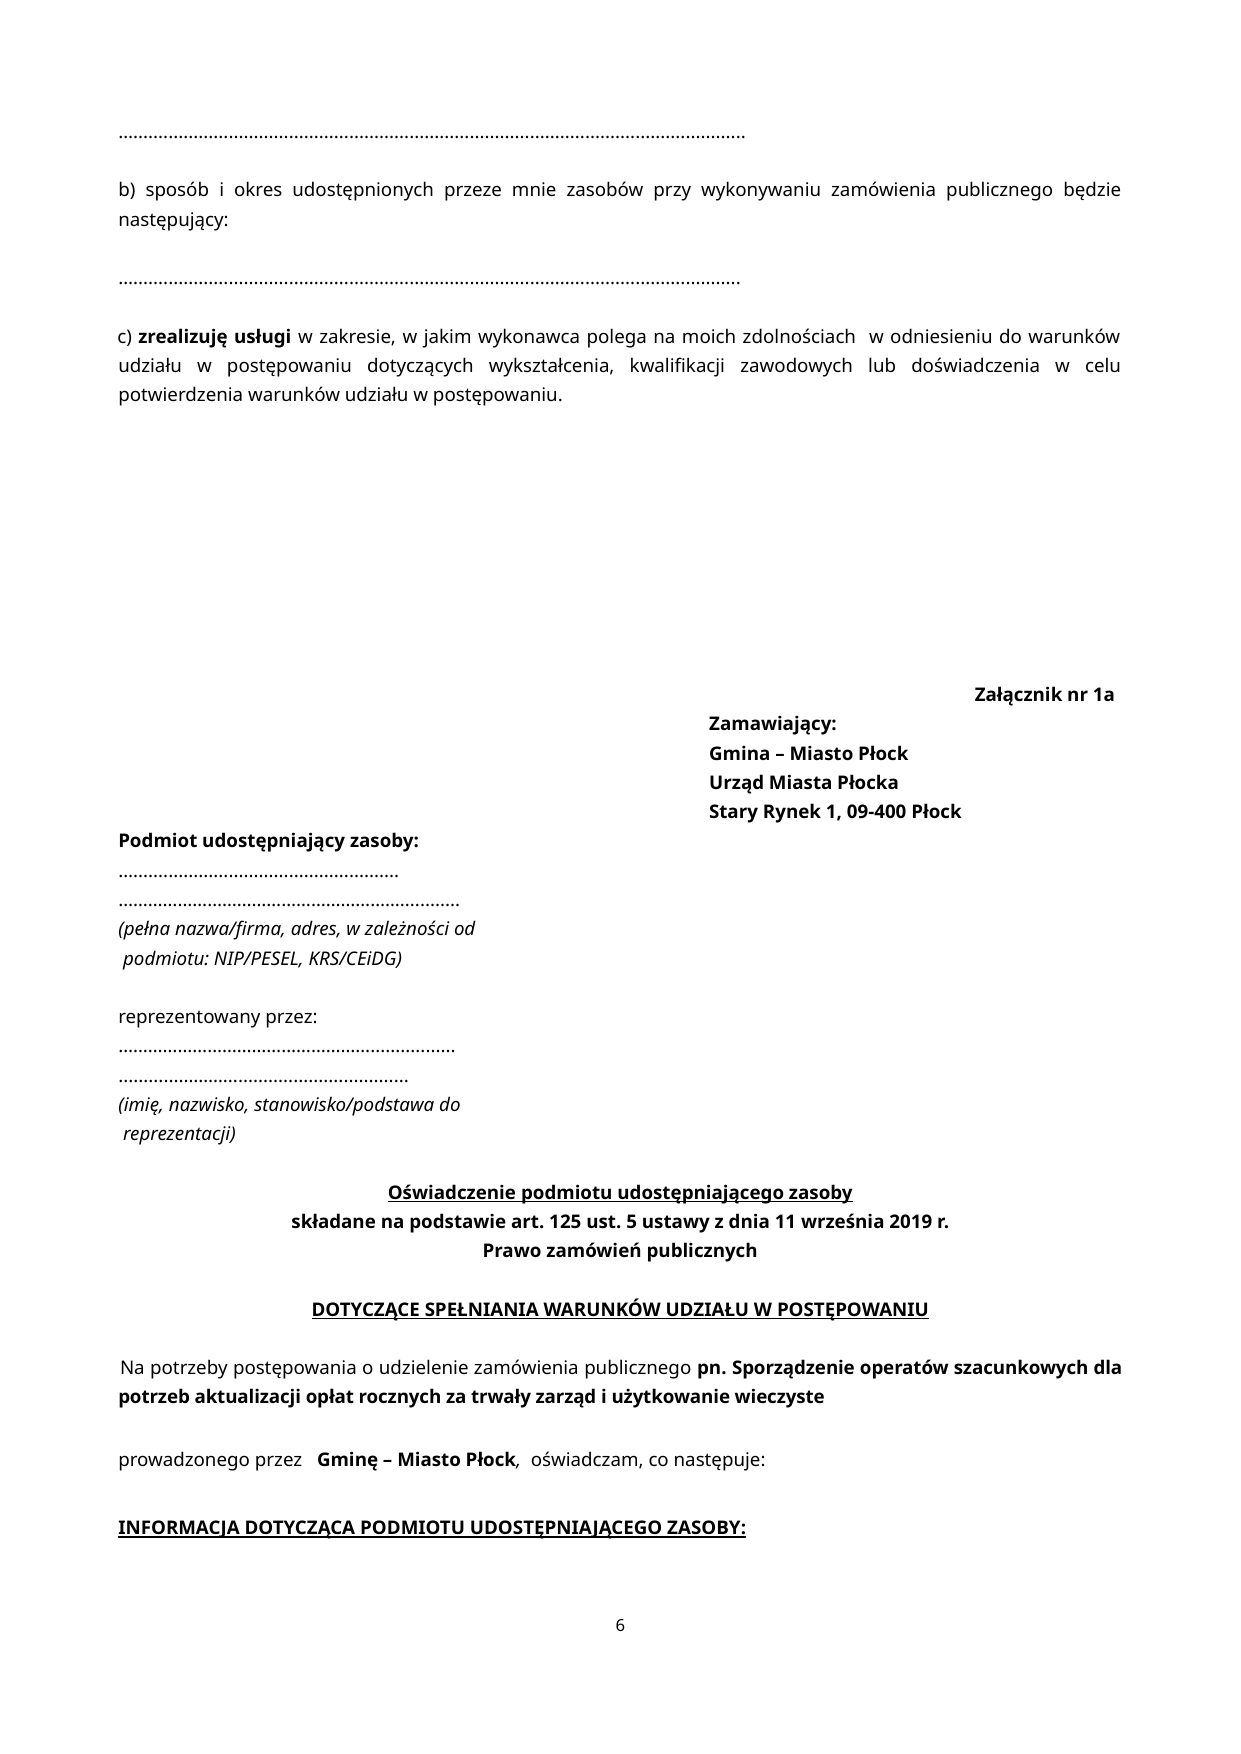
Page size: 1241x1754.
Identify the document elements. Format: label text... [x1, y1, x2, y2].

text Podmiot udostępniający zasoby: [118, 828, 1122, 853]
text Oświadczenie podmiotu udostępniającego zasoby [118, 1179, 1122, 1204]
text Urząd Miasta Płocka [118, 769, 1122, 795]
text …......................................................................................................................... [118, 264, 1122, 290]
text .............……….................................... [118, 1062, 1122, 1087]
text ….......................................................................................................................... [118, 118, 1122, 144]
text …………………………………………………............ [118, 886, 1122, 912]
text reprezentacji) [118, 1120, 1122, 1146]
text Załącznik nr 1a [118, 681, 1122, 707]
text …..................................................... [118, 857, 1122, 882]
text Zamawiający: [118, 711, 1122, 736]
text b) sposób i okres udostępnionych przeze mnie zasobów przy wykonywaniu zamówienia publicznego będzie następujący: [118, 177, 1122, 231]
text prowadzonego przez Gminę – Miasto Płock, oświadczam, co następuje: [118, 1446, 1122, 1472]
text ……………………………………………................. [118, 1033, 1122, 1058]
text c) zrealizuję usługi w zakresie, w jakim wykonawca polega na moich zdolnościach w odniesieniu do warunków udziału w postępowaniu dotyczących wykształcenia, kwalifikacji zawodowych lub doświadczenia w celu potwierdzenia warunków udziału w postępowaniu. [117, 323, 1122, 407]
text Na potrzeby postępowania o udzielenie zamówienia publicznego pn. Sporządzenie operatów szacunkowych dla potrzeb aktualizacji opłat rocznych za trwały zarząd i użytkowanie wieczyste [118, 1354, 1122, 1409]
text (imię, nazwisko, stanowisko/podstawa do [118, 1091, 1122, 1117]
text reprezentowany przez: [118, 1003, 1122, 1029]
text DOTYCZĄCE SPEŁNIANIA WARUNKÓW UDZIAŁU W POSTĘPOWANIU [118, 1296, 1122, 1322]
text Gmina – Miasto Płock [118, 740, 1122, 765]
text (pełna nazwa/firma, adres, w zależności od [118, 916, 1122, 941]
text składane na podstawie art. 125 ust. 5 ustawy z dnia 11 września 2019 r. [118, 1208, 1122, 1234]
text Prawo zamówień publicznych [118, 1237, 1122, 1263]
text INFORMACJA DOTYCZĄCA PODMIOTU UDOSTĘPNIAJĄCEGO ZASOBY: [118, 1514, 1122, 1540]
text Stary Rynek 1, 09-400 Płock [118, 798, 1122, 824]
text podmiotu: NIP/PESEL, KRS/CEiDG) [118, 945, 1122, 970]
